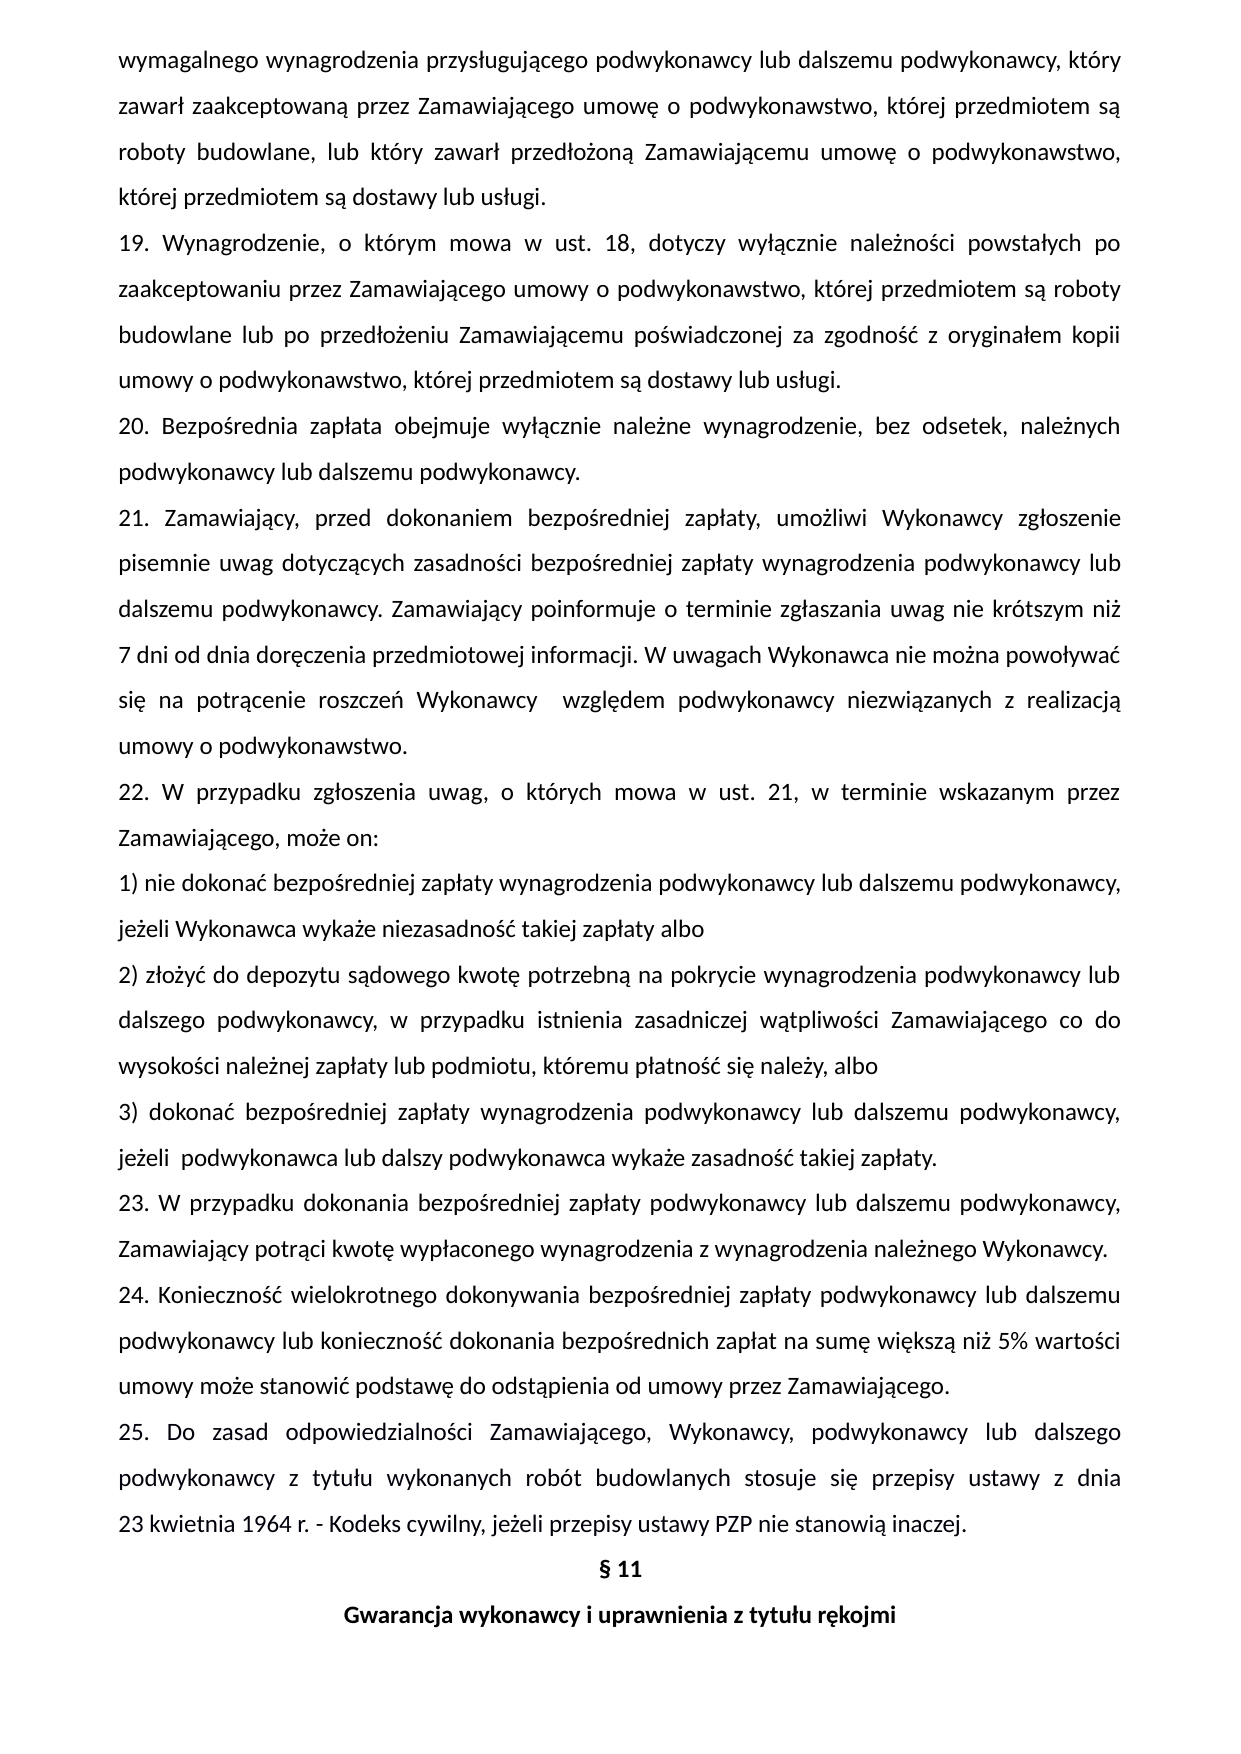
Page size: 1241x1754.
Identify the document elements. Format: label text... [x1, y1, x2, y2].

text 2) złożyć do depozytu sądowego kwotę potrzebną na pokrycie wynagrodzenia podwykonawcy lub dalszego podwykonawcy, w przypadku istnienia zasadniczej wątpliwości Zamawiającego co do wysokości należnej zapłaty lub podmiotu, któremu płatność się należy, albo [118, 959, 1122, 1081]
text 22. W przypadku zgłoszenia uwag, o których mowa w ust. 21, w terminie wskazanym przez Zamawiającego, może on: [118, 776, 1122, 852]
text wymagalnego wynagrodzenia przysługującego podwykonawcy lub dalszemu podwykonawcy, który zawarł zaakceptowaną przez Zamawiającego umowę o podwykonawstwo, której przedmiotem są roboty budowlane, lub który zawarł przedłożoną Zamawiającemu umowę o podwykonawstwo, której przedmiotem są dostawy lub usługi. [118, 44, 1122, 212]
text 19. Wynagrodzenie, o którym mowa w ust. 18, dotyczy wyłącznie należności powstałych po zaakceptowaniu przez Zamawiającego umowy o podwykonawstwo, której przedmiotem są roboty budowlane lub po przedłożeniu Zamawiającemu poświadczonej za zgodność z oryginałem kopii umowy o podwykonawstwo, której przedmiotem są dostawy lub usługi. [118, 227, 1122, 395]
text 23. W przypadku dokonania bezpośredniej zapłaty podwykonawcy lub dalszemu podwykonawcy, Zamawiający potrąci kwotę wypłaconego wynagrodzenia z wynagrodzenia należnego Wykonawcy. [118, 1188, 1122, 1264]
text Gwarancja wykonawcy i uprawnienia z tytułu rękojmi [118, 1599, 1122, 1630]
text 20. Bezpośrednia zapłata obejmuje wyłącznie należne wynagrodzenie, bez odsetek, należnych podwykonawcy lub dalszemu podwykonawcy. [118, 410, 1122, 486]
text 24. Konieczność wielokrotnego dokonywania bezpośredniej zapłaty podwykonawcy lub dalszemu podwykonawcy lub konieczność dokonania bezpośrednich zapłat na sumę większą niż 5% wartości umowy może stanowić podstawę do odstąpienia od umowy przez Zamawiającego. [118, 1279, 1122, 1401]
text 25. Do zasad odpowiedzialności Zamawiającego, Wykonawcy, podwykonawcy lub dalszego podwykonawcy z tytułu wykonanych robót budowlanych stosuje się przepisy ustawy z dnia 23 kwietnia 1964 r. - Kodeks cywilny, jeżeli przepisy ustawy PZP nie stanowią inaczej. [118, 1416, 1122, 1538]
text § 11 [118, 1553, 1122, 1584]
text 21. Zamawiający, przed dokonaniem bezpośredniej zapłaty, umożliwi Wykonawcy zgłoszenie pisemnie uwag dotyczących zasadności bezpośredniej zapłaty wynagrodzenia podwykonawcy lub dalszemu podwykonawcy. Zamawiający poinformuje o terminie zgłaszania uwag nie krótszym niż 7 dni od dnia doręczenia przedmiotowej informacji. W uwagach Wykonawca nie można powoływać się na potrącenie roszczeń Wykonawcy względem podwykonawcy niezwiązanych z realizacją umowy o podwykonawstwo. [118, 502, 1122, 761]
text 1) nie dokonać bezpośredniej zapłaty wynagrodzenia podwykonawcy lub dalszemu podwykonawcy, jeżeli Wykonawca wykaże niezasadność takiej zapłaty albo [118, 867, 1122, 944]
text 3) dokonać bezpośredniej zapłaty wynagrodzenia podwykonawcy lub dalszemu podwykonawcy, jeżeli podwykonawca lub dalszy podwykonawca wykaże zasadność takiej zapłaty. [118, 1096, 1122, 1172]
